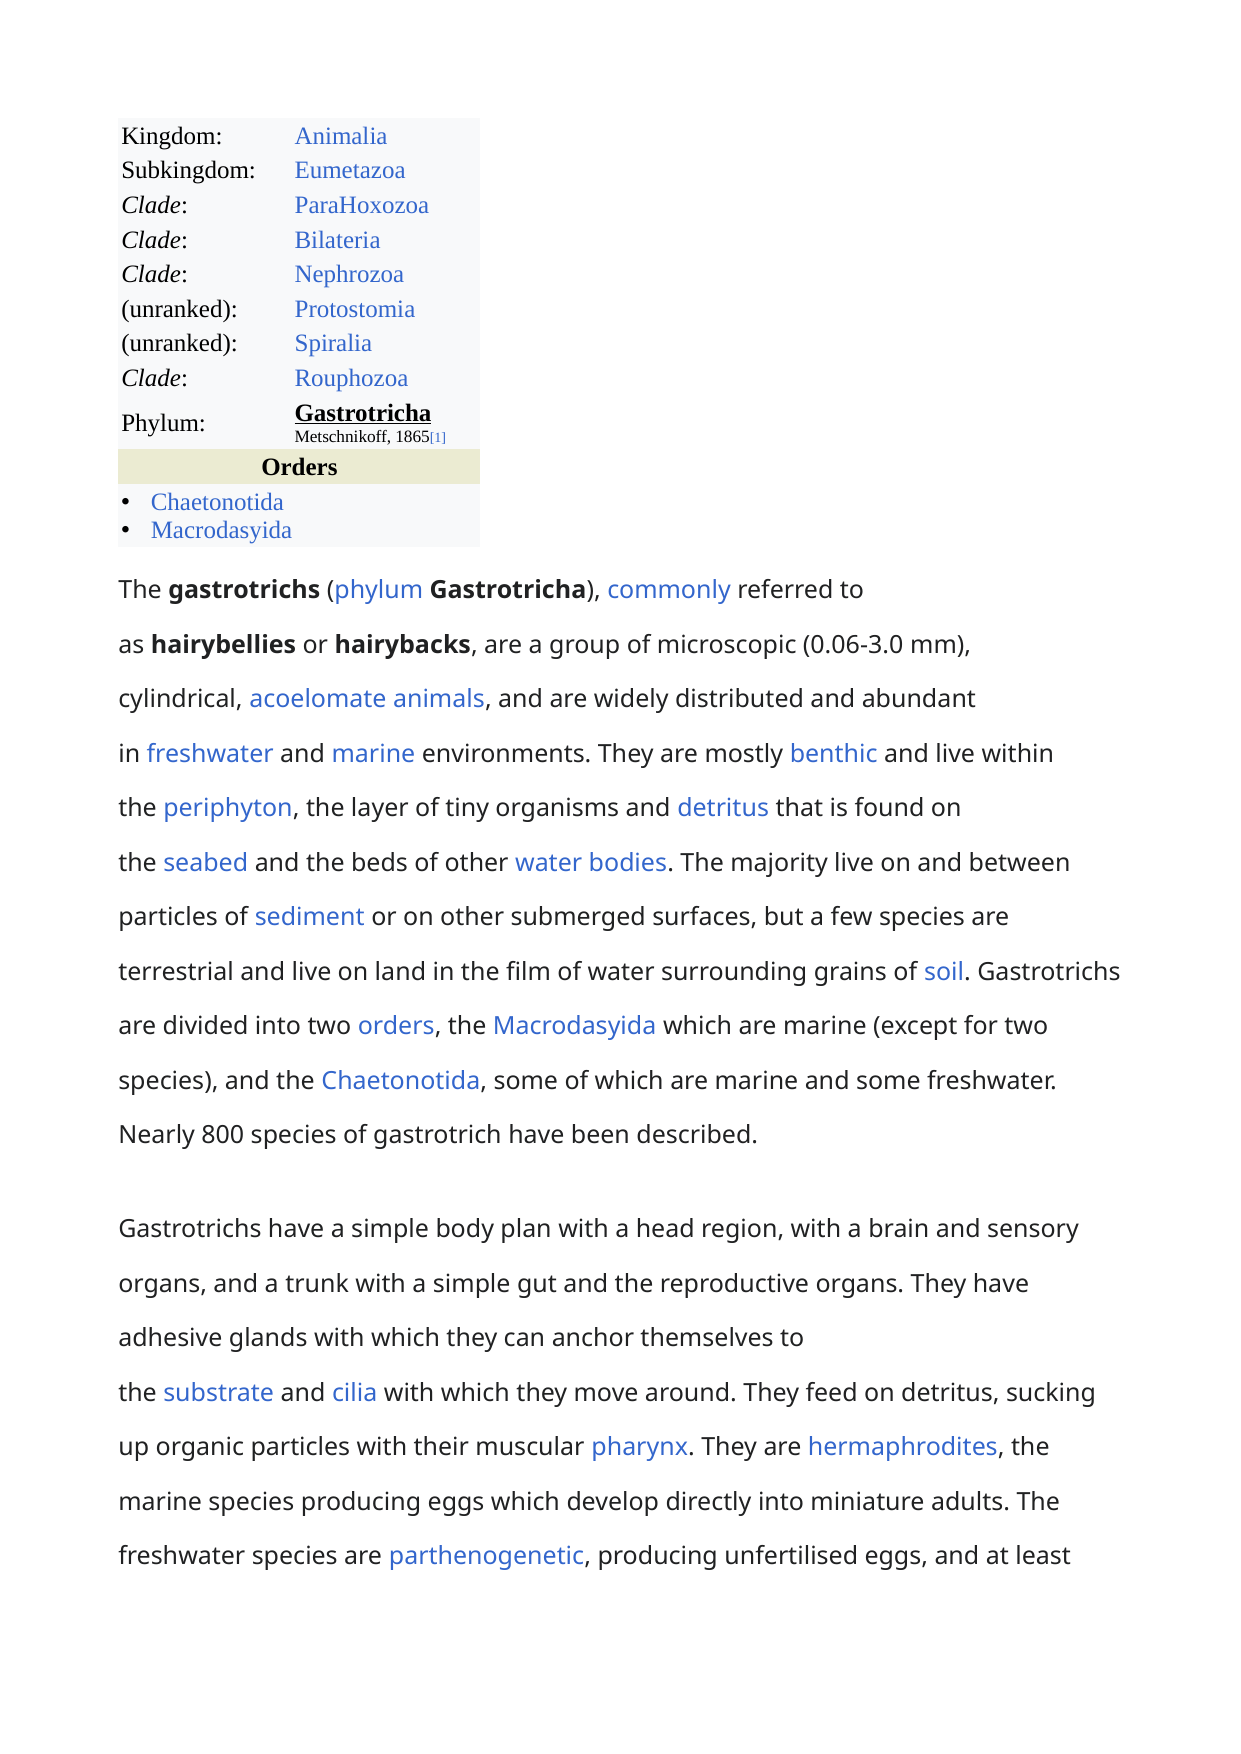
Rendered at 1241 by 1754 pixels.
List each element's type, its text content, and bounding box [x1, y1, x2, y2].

table_cell Animalia [291, 118, 480, 153]
table_cell Protostomia [291, 291, 480, 326]
table_cell Kingdom: [118, 118, 291, 153]
table_cell Clade: [118, 256, 291, 291]
table_cell Bilateria [291, 222, 480, 256]
table_cell Eumetazoa [291, 153, 480, 187]
table_cell Orders [118, 449, 480, 484]
text The gastrotrichs (phylum Gastrotricha), commonly referred to as hairybellies or hairybacks, are a group of microscopic (0.06-3.0 mm), cylindrical, acoelomate animals, and are widely distributed and abundant in freshwater and marine environments. They are mostly benthic and live within the periphyton, the layer of tiny organisms and detritus that is found on the seabed and the beds of other water bodies. The majority live on and between particles of sediment or on other submerged surfaces, but a few species are terrestrial and live on land in the film of water surrounding grains of soil. Gastrotrichs are divided into two orders, the Macrodasyida which are marine (except for two species), and the Chaetonotida, some of which are marine and some freshwater. Nearly 800 species of gastrotrich have been described. [118, 572, 1122, 1151]
table_cell Chaetonotida Macrodasyida [118, 484, 480, 547]
table_cell (unranked): [118, 291, 291, 326]
table_cell (unranked): [118, 326, 291, 360]
table_cell Spiralia [291, 326, 480, 360]
table_cell ParaHoxozoa [291, 187, 480, 222]
table_cell Clade: [118, 222, 291, 256]
table_cell Phylum: [118, 395, 291, 449]
text Gastrotrichs have a simple body plan with a head region, with a brain and sensory organs, and a trunk with a simple gut and the reproductive organs. They have adhesive glands with which they can anchor themselves to the substrate and cilia with which they move around. They feed on detritus, sucking up organic particles with their muscular pharynx. They are hermaphrodites, the marine species producing eggs which develop directly into miniature adults. The freshwater species are parthenogenetic, producing unfertilised eggs, and at least [118, 1211, 1122, 1572]
table_cell Gastrotricha Metschnikoff, 1865[1] [291, 395, 480, 449]
table_cell Subkingdom: [118, 153, 291, 187]
table_cell Rouphozoa [291, 360, 480, 395]
table_cell Nephrozoa [291, 256, 480, 291]
table_cell Clade: [118, 360, 291, 395]
table_cell Clade: [118, 187, 291, 222]
